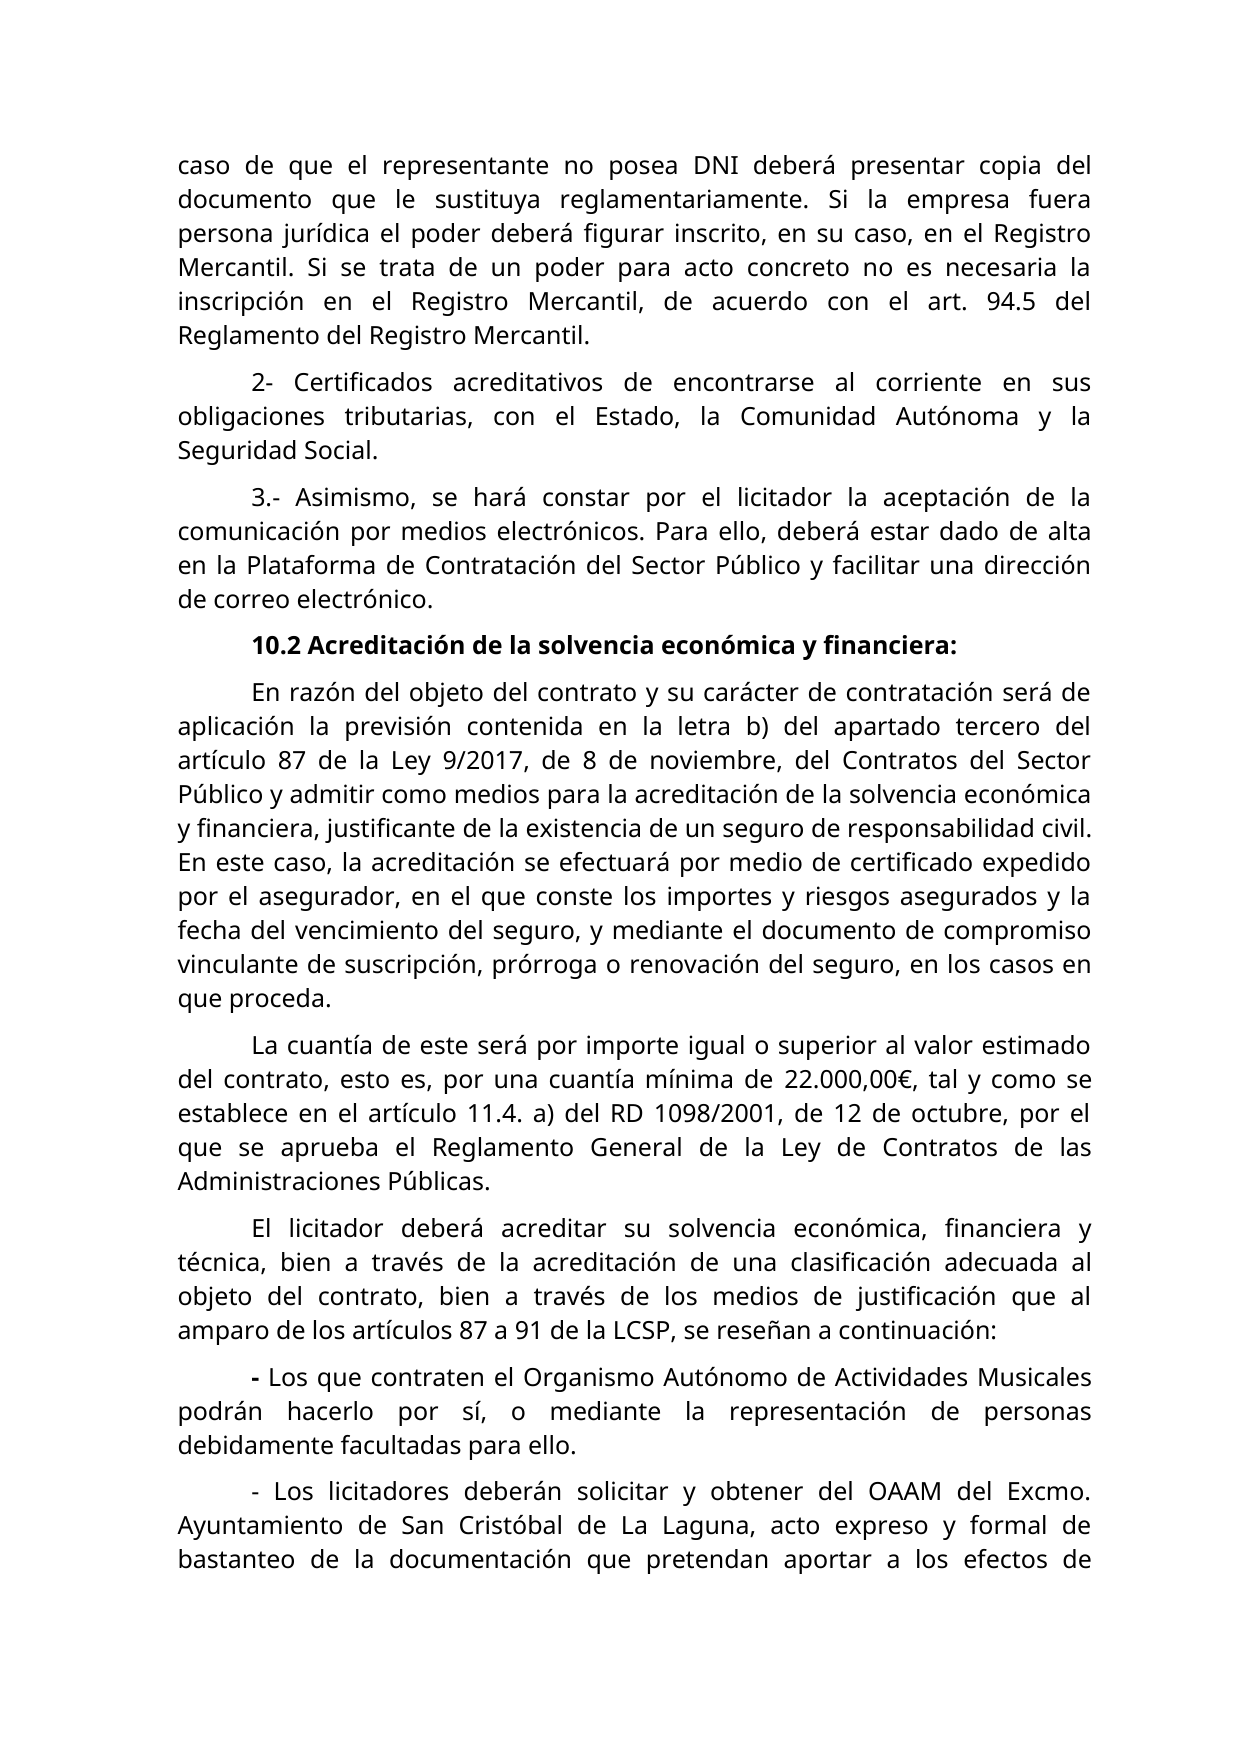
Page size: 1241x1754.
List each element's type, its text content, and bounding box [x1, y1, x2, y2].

text 10.2 Acreditación de la solvencia económica y financiera: [177, 628, 1093, 662]
text - Los licitadores deberán solicitar y obtener del OAAM del Excmo. Ayuntamiento de San Cristóbal de La Laguna, acto expreso y formal de bastanteo de la documentación que pretendan aportar a los efectos de [177, 1474, 1093, 1576]
text El licitador deberá acreditar su solvencia económica, financiera y técnica, bien a través de la acreditación de una clasificación adecuada al objeto del contrato, bien a través de los medios de justificación que al amparo de los artículos 87 a 91 de la LCSP, se reseñan a continuación: [177, 1210, 1093, 1347]
text La cuantía de este será por importe igual o superior al valor estimado del contrato, esto es, por una cuantía mínima de 22.000,00€, tal y como se establece en el artículo 11.4. a) del RD 1098/2001, de 12 de octubre, por el que se aprueba el Reglamento General de la Ley de Contratos de las Administraciones Públicas. [177, 1028, 1093, 1198]
text 3.- Asimismo, se hará constar por el licitador la aceptación de la comunicación por medios electrónicos. Para ello, deberá estar dado de alta en la Plataforma de Contratación del Sector Público y facilitar una dirección de correo electrónico. [177, 479, 1093, 615]
text En razón del objeto del contrato y su carácter de contratación será de aplicación la previsión contenida en la letra b) del apartado tercero del artículo 87 de la Ley 9/2017, de 8 de noviembre, del Contratos del Sector Público y admitir como medios para la acreditación de la solvencia económica y financiera, justificante de la existencia de un seguro de responsabilidad civil. En este caso, la acreditación se efectuará por medio de certificado expedido por el asegurador, en el que conste los importes y riesgos asegurados y la fecha del vencimiento del seguro, y mediante el documento de compromiso vinculante de suscripción, prórroga o renovación del seguro, en los casos en que proceda. [177, 674, 1093, 1015]
text - Los que contraten el Organismo Autónomo de Actividades Musicales podrán hacerlo por sí, o mediante la representación de personas debidamente facultadas para ello. [177, 1359, 1093, 1461]
text caso de que el representante no posea DNI deberá presentar copia del documento que le sustituya reglamentariamente. Si la empresa fuera persona jurídica el poder deberá figurar inscrito, en su caso, en el Registro Mercantil. Si se trata de un poder para acto concreto no es necesaria la inscripción en el Registro Mercantil, de acuerdo con el art. 94.5 del Reglamento del Registro Mercantil. [177, 148, 1093, 352]
text 2- Certificados acreditativos de encontrarse al corriente en sus obligaciones tributarias, con el Estado, la Comunidad Autónoma y la Seguridad Social. [177, 364, 1093, 467]
